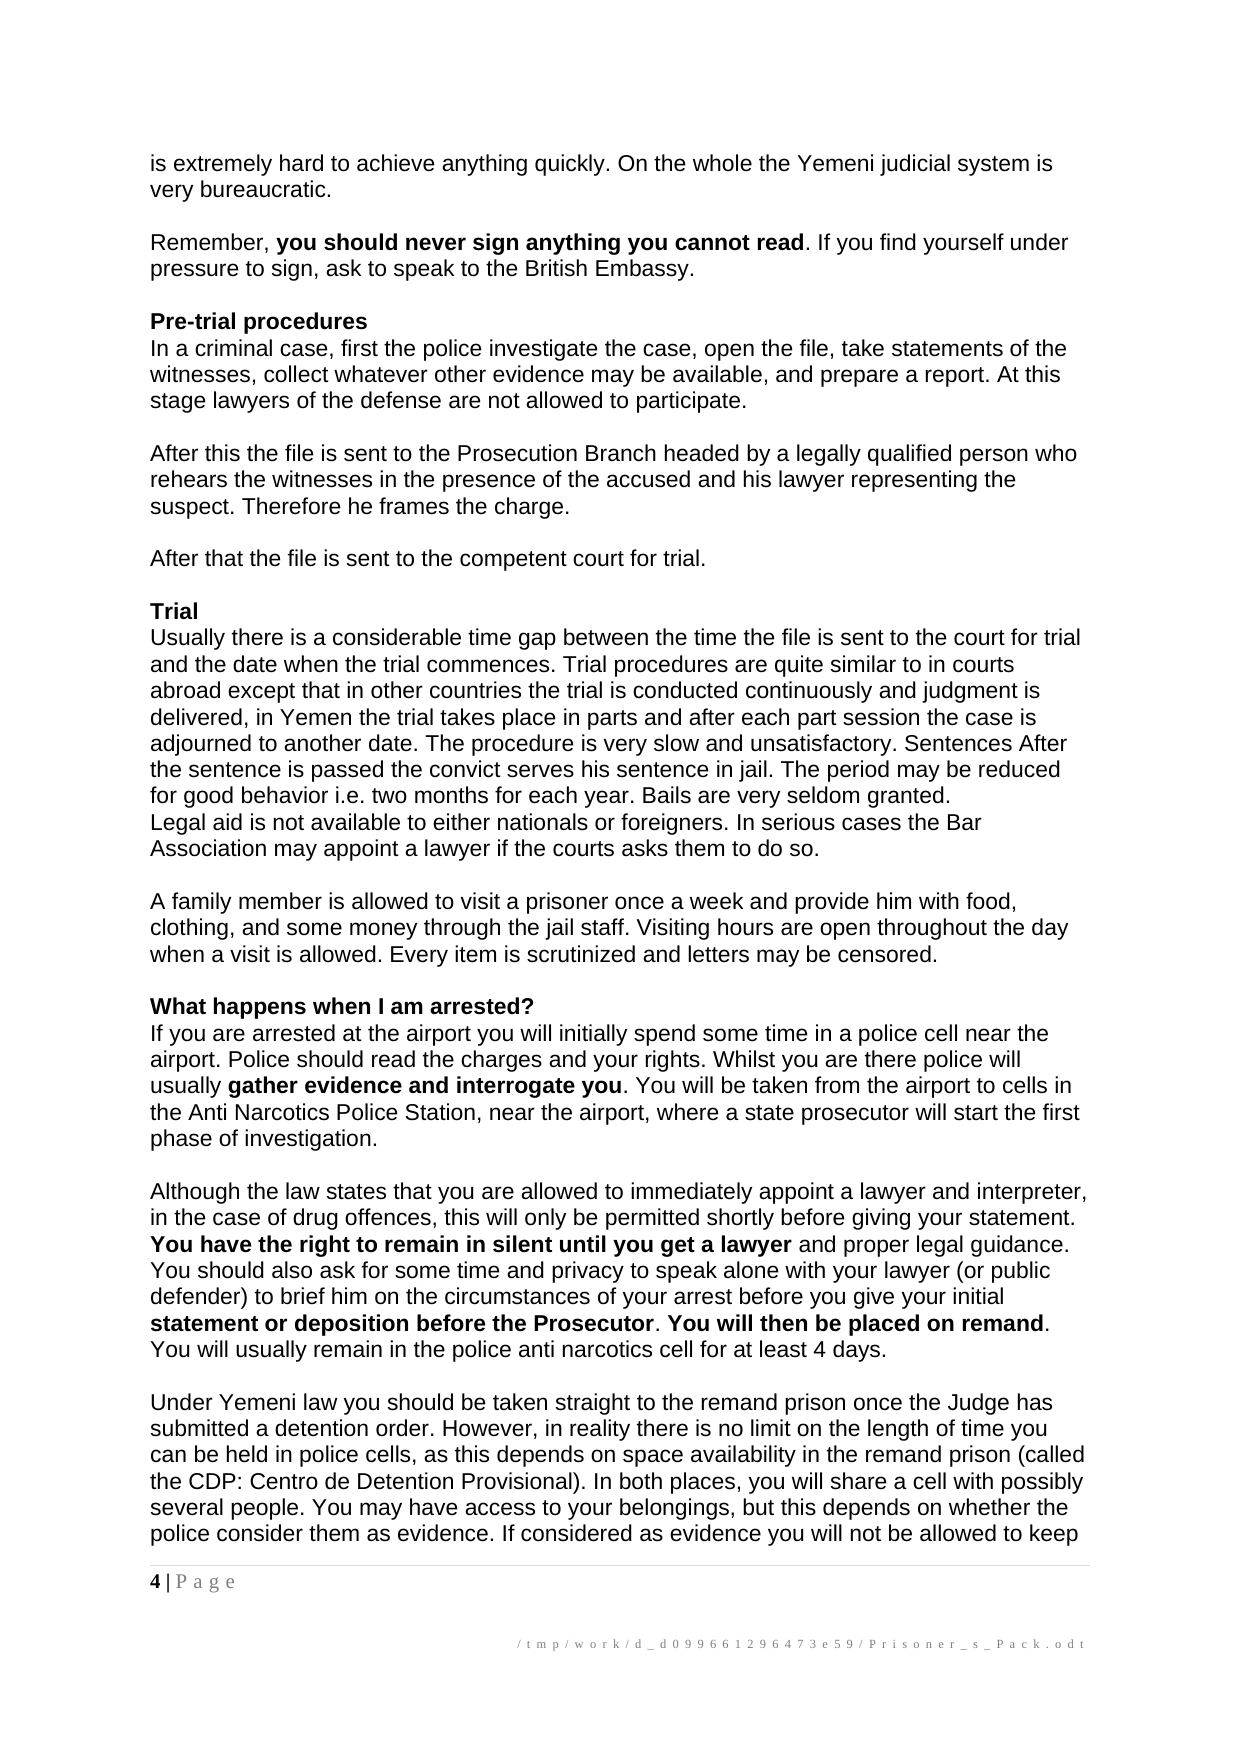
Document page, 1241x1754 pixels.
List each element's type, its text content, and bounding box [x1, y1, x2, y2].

text What happens when I am arrested? [150, 993, 1090, 1020]
text Usually there is a considerable time gap between the time the file is sent to the court for trial and the date when the trial commences. Trial procedures are quite similar to in courts abroad except that in other countries the trial is conducted continuously and judgment is delivered, in Yemen the trial takes place in parts and after each part session the case is adjourned to another date. The procedure is very slow and unsatisfactory. Sentences After the sentence is passed the convict serves his sentence in jail. The period may be reduced for good behavior i.e. two months for each year. Bails are very seldom granted. [150, 624, 1090, 809]
text If you are arrested at the airport you will initially spend some time in a police cell near the airport. Police should read the charges and your rights. Whilst you are there police will usually gather evidence and interrogate you. You will be taken from the airport to cells in the Anti Narcotics Police Station, near the airport, where a state prosecutor will start the first phase of investigation. [150, 1020, 1090, 1151]
text You will usually remain in the police anti narcotics cell for at least 4 days. [150, 1336, 1090, 1362]
text After that the file is sent to the competent court for trial. [150, 545, 1090, 572]
text Pre-trial procedures [150, 308, 1090, 334]
text is extremely hard to achieve anything quickly. On the whole the Yemeni judicial system is very bureaucratic. [150, 150, 1090, 203]
text Trial [150, 598, 1090, 624]
text A family member is allowed to visit a prisoner once a week and provide him with food, clothing, and some money through the jail staff. Visiting hours are open throughout the day when a visit is allowed. Every item is scrutinized and letters may be censored. [150, 888, 1090, 967]
text After this the file is sent to the Prosecution Branch headed by a legally qualified person who rehears the witnesses in the presence of the accused and his lawyer representing the suspect. Therefore he frames the charge. [150, 440, 1090, 519]
text Remember, you should never sign anything you cannot read. If you find yourself under pressure to sign, ask to speak to the British Embassy. [150, 229, 1090, 282]
text Under Yemeni law you should be taken straight to the remand prison once the Judge has submitted a detention order. However, in reality there is no limit on the length of time you can be held in police cells, as this depends on space availability in the remand prison (called the CDP: Centro de Detention Provisional). In both places, you will share a cell with possibly several people. You may have access to your belongings, but this depends on whether the police consider them as evidence. If considered as evidence you will not be allowed to keep [150, 1389, 1090, 1547]
text In a criminal case, first the police investigate the case, open the file, take statements of the witnesses, collect whatever other evidence may be available, and prepare a report. At this stage lawyers of the defense are not allowed to participate. [150, 334, 1090, 413]
text Although the law states that you are allowed to immediately appoint a lawyer and interpreter, in the case of drug offences, this will only be permitted shortly before giving your statement. You have the right to remain in silent until you get a lawyer and proper legal guidance. You should also ask for some time and privacy to speak alone with your lawyer (or public defender) to brief him on the circumstances of your arrest before you give your initial statement or deposition before the Prosecutor. You will then be placed on remand. [150, 1178, 1090, 1336]
text Legal aid is not available to either nationals or foreigners. In serious cases the Bar Association may appoint a lawyer if the courts asks them to do so. [150, 809, 1090, 862]
